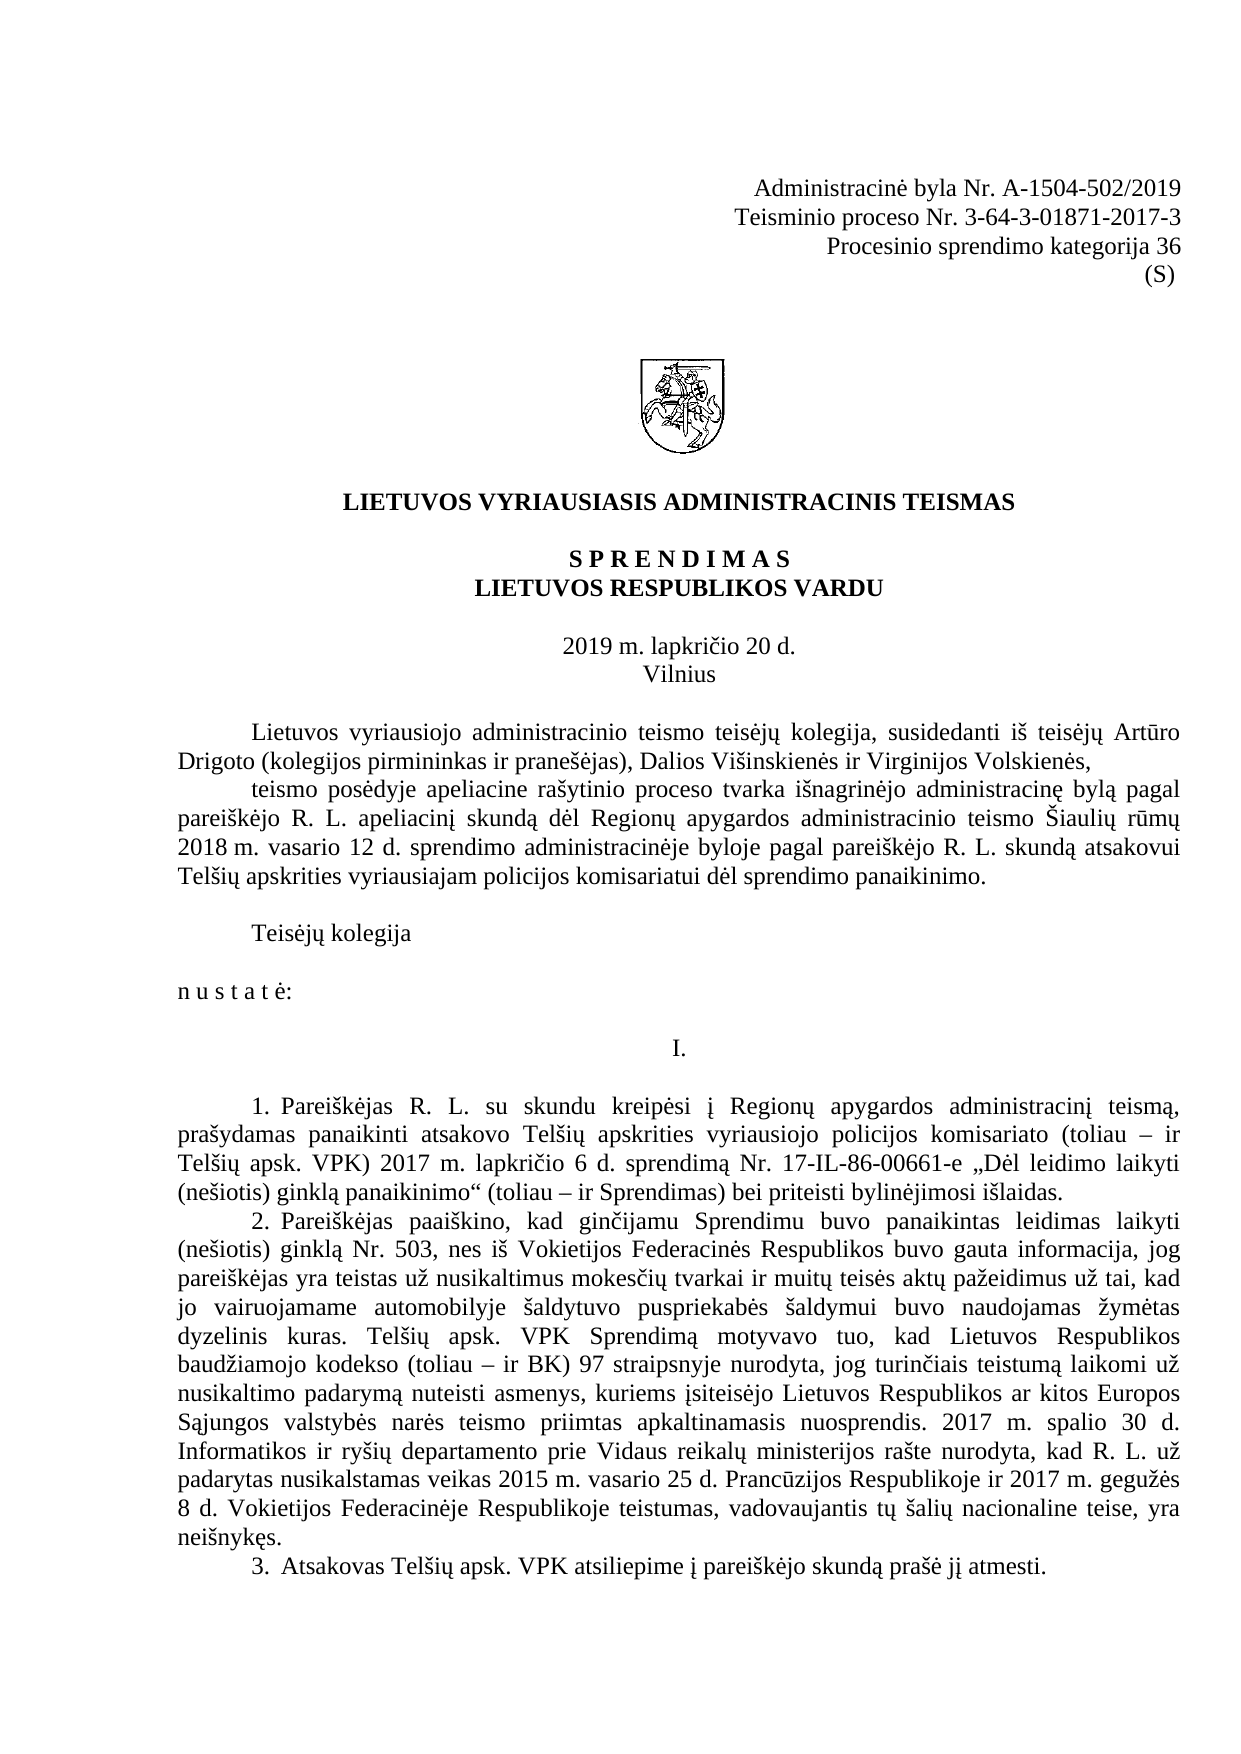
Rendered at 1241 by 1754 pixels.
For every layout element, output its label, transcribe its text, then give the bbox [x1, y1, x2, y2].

text 2019 m. lapkričio 20 d. [177, 631, 1181, 659]
text Teisminio proceso Nr. 3-64-3-01871-2017-3 [177, 202, 1181, 231]
text 1. Pareiškėjas R. L. su skundu kreipėsi į Regionų apygardos administracinį teismą, prašydamas panaikinti atsakovo Telšių apskrities vyriausiojo policijos komisariato (toliau – ir Telšių apsk. VPK) 2017 m. lapkričio 6 d. sprendimą Nr. 17-IL-86-00661-e „Dėl leidimo laikyti (nešiotis) ginklą panaikinimo“ (toliau – ir Sprendimas) bei priteisti bylinėjimosi išlaidas. [177, 1091, 1181, 1206]
text Lietuvos vyriausiojo administracinio teismo teisėjų kolegija, susidedanti iš teisėjų Artūro Drigoto (kolegijos pirmininkas ir pranešėjas), Dalios Višinskienės ir Virginijos Volskienės, [177, 717, 1181, 774]
text Teisėjų kolegija [177, 918, 1181, 947]
text LIETUVOS VYRIAUSIASIS ADMINISTRACINIS TEISMAS [177, 487, 1181, 516]
text 2. Pareiškėjas paaiškino, kad ginčijamu Sprendimu buvo panaikintas leidimas laikyti (nešiotis) ginklą Nr. 503, nes iš Vokietijos Federacinės Respublikos buvo gauta informacija, jog pareiškėjas yra teistas už nusikaltimus mokesčių tvarkai ir muitų teisės aktų pažeidimus už tai, kad jo vairuojamame automobilyje šaldytuvo puspriekabės šaldymui buvo naudojamas žymėtas dyzelinis kuras. Telšių apsk. VPK Sprendimą motyvavo tuo, kad Lietuvos Respublikos baudžiamojo kodekso (toliau – ir BK) 97 straipsnyje nurodyta, jog turinčiais teistumą laikomi už nusikaltimo padarymą nuteisti asmenys, kuriems įsiteisėjo Lietuvos Respublikos ar kitos Europos Sąjungos valstybės narės teismo priimtas apkaltinamasis nuosprendis. 2017 m. spalio 30 d. Informatikos ir ryšių departamento prie Vidaus reikalų ministerijos rašte nurodyta, kad R. L. už padarytas nusikalstamas veikas 2015 m. vasario 25 d. Prancūzijos Respublikoje ir 2017 m. gegužės 8 d. Vokietijos Federacinėje Respublikoje teistumas, vadovaujantis tų šalių nacionaline teise, yra neišnykęs. [177, 1206, 1181, 1551]
text teismo posėdyje apeliacine rašytinio proceso tvarka išnagrinėjo administracinę bylą pagal pareiškėjo R. L. apeliacinį skundą dėl Regionų apygardos administracinio teismo Šiaulių rūmų 2018 m. vasario 12 d. sprendimo administracinėje byloje pagal pareiškėjo R. L. skundą atsakovui Telšių apskrities vyriausiajam policijos komisariatui dėl sprendimo panaikinimo. [177, 774, 1181, 889]
text nustatė: [177, 976, 1181, 1004]
text Procesinio sprendimo kategorija 36 [177, 231, 1181, 259]
text Administracinė byla Nr. A-1504-502/2019 [177, 173, 1181, 202]
text Vilnius [177, 659, 1181, 688]
text (S) [177, 259, 1181, 288]
text 3. Atsakovas Telšių apsk. VPK atsiliepime į pareiškėjo skundą prašė jį atmesti. [177, 1551, 1181, 1579]
text SPRENDIMAS [177, 544, 1181, 573]
text LIETUVOS RESPUBLIKOS VARDU [177, 573, 1181, 602]
text I. [177, 1033, 1181, 1062]
